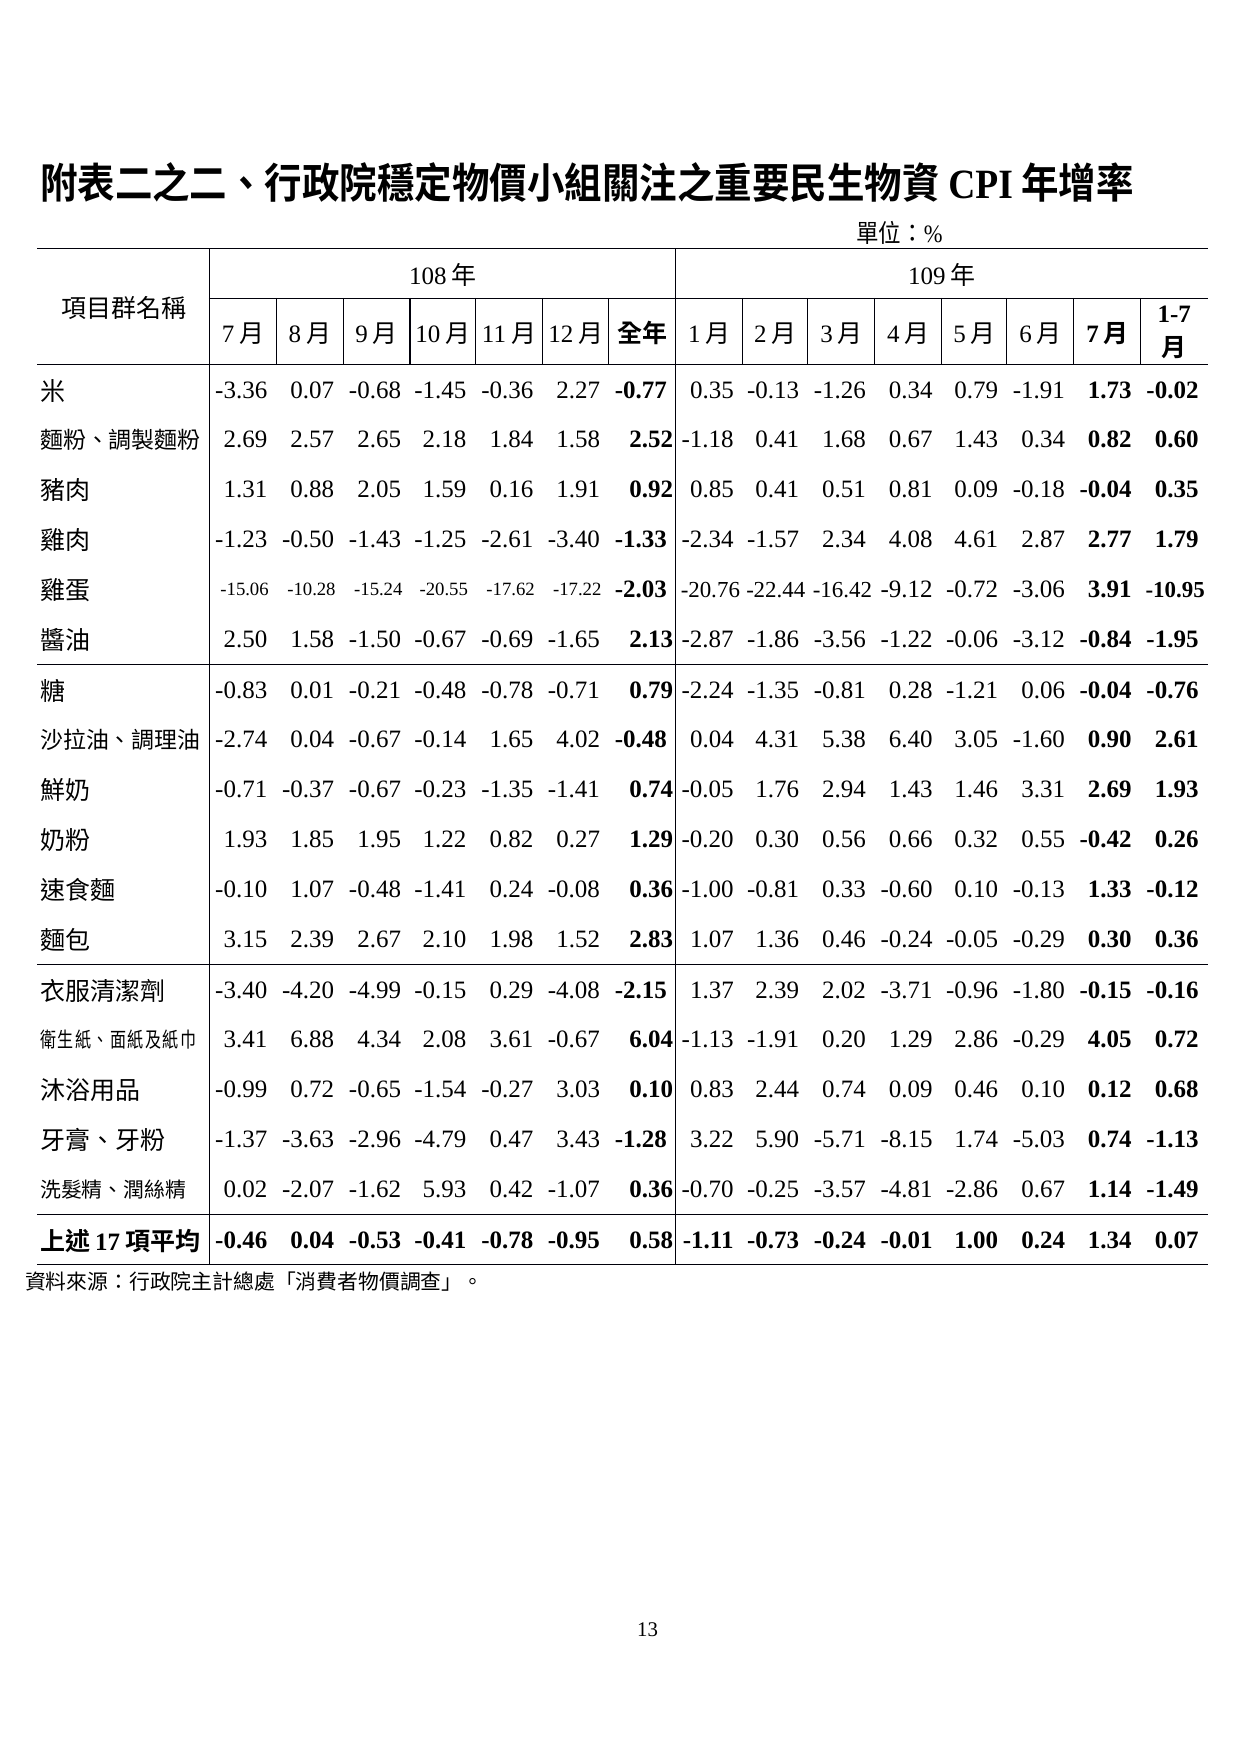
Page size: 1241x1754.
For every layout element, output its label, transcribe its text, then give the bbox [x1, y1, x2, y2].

table_cell -0.27 [475, 1064, 542, 1114]
table_cell 2.18 [410, 414, 475, 464]
table_cell 1.07 [276, 864, 343, 914]
table_cell 2.52 [609, 414, 675, 464]
table_cell 0.79 [942, 365, 1007, 414]
table_cell -2.61 [475, 514, 542, 564]
table_cell 1.91 [542, 464, 609, 514]
table_cell 4.31 [743, 714, 808, 764]
table_cell 1.43 [942, 414, 1007, 464]
table_cell -3.12 [1007, 614, 1074, 664]
table_cell 2.05 [343, 464, 410, 514]
table_cell 0.56 [808, 814, 875, 864]
table_cell 0.82 [475, 814, 542, 864]
table_cell 0.85 [676, 464, 742, 514]
table_cell 2月 [743, 299, 807, 364]
table_cell 奶粉 [37, 814, 209, 864]
table_cell -1.18 [676, 414, 742, 464]
table_cell 6.88 [276, 1014, 343, 1064]
table_cell 0.72 [1141, 1014, 1207, 1064]
table_cell -0.67 [343, 764, 410, 814]
table_cell 0.46 [942, 1064, 1007, 1114]
table_cell 1.33 [1074, 864, 1141, 914]
table_cell -15.24 [343, 564, 410, 614]
table_cell -1.80 [1007, 965, 1074, 1014]
table_cell 3.31 [1007, 764, 1074, 814]
table_cell -3.71 [875, 965, 942, 1014]
table_cell 1.68 [808, 414, 875, 464]
table_cell 2.94 [808, 764, 875, 814]
table_cell -3.57 [808, 1164, 875, 1214]
table_cell -0.67 [542, 1014, 609, 1064]
table_cell 4.02 [542, 714, 609, 764]
table_cell 0.07 [1141, 1215, 1207, 1264]
table_cell 1.46 [942, 764, 1007, 814]
table_cell 0.58 [609, 1215, 675, 1264]
table_cell -16.42 [808, 564, 875, 614]
table_cell 0.10 [942, 864, 1007, 914]
table_cell -2.03 [609, 564, 675, 614]
table_cell 2.39 [276, 914, 343, 964]
table_cell 2.34 [808, 514, 875, 564]
table_cell 0.28 [875, 665, 942, 714]
table_cell 0.04 [276, 714, 343, 764]
table_cell -0.68 [343, 365, 410, 414]
table_cell 0.72 [276, 1064, 343, 1114]
table_cell 2.08 [410, 1014, 475, 1064]
table_cell 4.61 [942, 514, 1007, 564]
table_cell -0.10 [210, 864, 276, 914]
table_cell 0.42 [475, 1164, 542, 1214]
table_cell -1.91 [1007, 365, 1074, 414]
table_cell 1.52 [542, 914, 609, 964]
table_cell 11月 [476, 299, 542, 364]
table_cell 2.61 [1141, 714, 1207, 764]
table_cell -0.21 [343, 665, 410, 714]
table_cell 醬油 [37, 614, 209, 664]
table_cell 3.43 [542, 1114, 609, 1164]
table_cell 0.09 [875, 1064, 942, 1114]
table_cell 2.02 [808, 965, 875, 1014]
table_cell -1.49 [1141, 1164, 1207, 1214]
table_cell -0.08 [542, 864, 609, 914]
table_cell -0.14 [410, 714, 475, 764]
table_cell -2.24 [676, 665, 742, 714]
table_cell 4.05 [1074, 1014, 1141, 1064]
table_cell 3.22 [676, 1114, 742, 1164]
table_cell 米 [37, 365, 209, 414]
table_cell 豬肉 [37, 464, 209, 514]
table_cell 雞蛋 [37, 564, 209, 614]
table_cell -0.04 [1074, 464, 1141, 514]
table_header 109年 [676, 249, 1207, 298]
table_cell -0.37 [276, 764, 343, 814]
table_cell -15.06 [210, 564, 276, 614]
table_cell -0.76 [1141, 665, 1207, 714]
table_cell -0.60 [875, 864, 942, 914]
table_cell 0.01 [276, 665, 343, 714]
table_cell 1.07 [676, 914, 742, 964]
table_cell 0.46 [808, 914, 875, 964]
table_cell 0.35 [1141, 464, 1207, 514]
table_cell 0.10 [609, 1064, 675, 1114]
table_cell 0.24 [475, 864, 542, 914]
table_cell 1.22 [410, 814, 475, 864]
table_cell -4.81 [875, 1164, 942, 1214]
table_cell 衛生紙、面紙及紙巾 [37, 1014, 209, 1064]
table_cell 雞肉 [37, 514, 209, 564]
table_cell 鮮奶 [37, 764, 209, 814]
text 單位：% [187, 223, 1206, 248]
table_cell 3.05 [942, 714, 1007, 764]
table_cell -0.77 [609, 365, 675, 414]
table_cell 1.00 [942, 1215, 1007, 1264]
table_cell -1.60 [1007, 714, 1074, 764]
table_cell -0.29 [1007, 1014, 1074, 1064]
table_cell 1.73 [1074, 365, 1141, 414]
table_cell -1.62 [343, 1164, 410, 1214]
table_cell -2.86 [942, 1164, 1007, 1214]
table_cell -1.13 [676, 1014, 742, 1064]
table_cell -1.95 [1141, 614, 1207, 664]
table_cell -0.70 [676, 1164, 742, 1214]
table_cell -0.78 [475, 1215, 542, 1264]
table_cell 1.76 [743, 764, 808, 814]
table_cell -0.65 [343, 1064, 410, 1114]
table_cell -2.34 [676, 514, 742, 564]
table_cell 6.04 [609, 1014, 675, 1064]
table_cell 沙拉油、調理油 [37, 714, 209, 764]
table_cell -0.12 [1141, 864, 1207, 914]
table_cell -3.40 [210, 965, 276, 1014]
table_cell -0.06 [942, 614, 1007, 664]
table_cell -0.72 [942, 564, 1007, 614]
table_cell 2.39 [743, 965, 808, 1014]
table_cell -0.96 [942, 965, 1007, 1014]
table_cell 0.88 [276, 464, 343, 514]
table_cell 0.09 [942, 464, 1007, 514]
table_cell 0.82 [1074, 414, 1141, 464]
table_cell 1.85 [276, 814, 343, 864]
table_cell -5.71 [808, 1114, 875, 1164]
table_cell 3.03 [542, 1064, 609, 1114]
table_cell 0.26 [1141, 814, 1207, 864]
table_header 108年 [210, 249, 675, 298]
table_cell -3.36 [210, 365, 276, 414]
table_cell 4.08 [875, 514, 942, 564]
table_cell -9.12 [875, 564, 942, 614]
table_cell -0.13 [1007, 864, 1074, 914]
table_cell 0.41 [743, 464, 808, 514]
table_cell -0.05 [676, 764, 742, 814]
table_cell 5月 [942, 299, 1006, 364]
table_cell -1.50 [343, 614, 410, 664]
table_cell -1.54 [410, 1064, 475, 1114]
table_cell 2.87 [1007, 514, 1074, 564]
table_cell 0.30 [743, 814, 808, 864]
table_cell -2.74 [210, 714, 276, 764]
table_cell 1.95 [343, 814, 410, 864]
table_cell -3.06 [1007, 564, 1074, 614]
table_cell 1.29 [609, 814, 675, 864]
table_cell 1.98 [475, 914, 542, 964]
table_cell 9月 [344, 299, 409, 364]
table_cell 12月 [543, 299, 608, 364]
table_cell 8月 [277, 299, 343, 364]
table_cell 5.93 [410, 1164, 475, 1214]
table_cell -1.23 [210, 514, 276, 564]
table_cell -0.99 [210, 1064, 276, 1114]
table_cell 2.27 [542, 365, 609, 414]
table_cell -4.99 [343, 965, 410, 1014]
table_cell 4.34 [343, 1014, 410, 1064]
table_cell -0.48 [609, 714, 675, 764]
table_cell 3.15 [210, 914, 276, 964]
table_cell -5.03 [1007, 1114, 1074, 1164]
table_cell 2.44 [743, 1064, 808, 1114]
table_cell 1.65 [475, 714, 542, 764]
table_cell 2.50 [210, 614, 276, 664]
table_cell -20.76 [676, 564, 742, 614]
table_cell 0.35 [676, 365, 742, 414]
table_cell 3.41 [210, 1014, 276, 1064]
table_cell 0.04 [676, 714, 742, 764]
table_cell 2.69 [210, 414, 276, 464]
table_cell 1.59 [410, 464, 475, 514]
table_cell -1.22 [875, 614, 942, 664]
table_cell 0.07 [276, 365, 343, 414]
table_cell 1.93 [210, 814, 276, 864]
table_cell 1.58 [542, 414, 609, 464]
table_cell 1.43 [875, 764, 942, 814]
table_cell 0.90 [1074, 714, 1141, 764]
table_cell 0.29 [475, 965, 542, 1014]
table_cell -4.08 [542, 965, 609, 1014]
table_cell -1.33 [609, 514, 675, 564]
table_cell -0.18 [1007, 464, 1074, 514]
table_cell -0.53 [343, 1215, 410, 1264]
table_cell 衣服清潔劑 [37, 965, 209, 1014]
table_cell -0.20 [676, 814, 742, 864]
table_cell -1.37 [210, 1114, 276, 1164]
table_cell 0.20 [808, 1014, 875, 1064]
table_cell -0.67 [410, 614, 475, 664]
table_cell 1.74 [942, 1114, 1007, 1164]
table_cell 5.90 [743, 1114, 808, 1164]
table_cell 麵包 [37, 914, 209, 964]
table_cell 2.67 [343, 914, 410, 964]
table_cell 2.69 [1074, 764, 1141, 814]
table_cell -0.46 [210, 1215, 276, 1264]
table_cell 0.60 [1141, 414, 1207, 464]
table_cell 0.41 [743, 414, 808, 464]
table_cell -3.40 [542, 514, 609, 564]
table_cell -0.36 [475, 365, 542, 414]
table_cell -2.87 [676, 614, 742, 664]
table_cell 0.32 [942, 814, 1007, 864]
table_cell -0.01 [875, 1215, 942, 1264]
table_cell -0.42 [1074, 814, 1141, 864]
table_cell 1-7月 [1141, 299, 1207, 364]
table_cell -0.48 [343, 864, 410, 914]
table_cell 0.47 [475, 1114, 542, 1164]
table_cell 沐浴用品 [37, 1064, 209, 1114]
table_header 項目群名稱 [37, 249, 209, 364]
table_cell -1.07 [542, 1164, 609, 1214]
table_cell 0.92 [609, 464, 675, 514]
table_cell 速食麵 [37, 864, 209, 914]
table_cell 0.79 [609, 665, 675, 714]
table_cell -0.73 [743, 1215, 808, 1264]
table_cell -0.71 [210, 764, 276, 814]
table_cell -0.81 [743, 864, 808, 914]
table_cell 7月 [1074, 299, 1140, 364]
table_cell 3.61 [475, 1014, 542, 1064]
table_cell -20.55 [410, 564, 475, 614]
table_cell 0.67 [1007, 1164, 1074, 1214]
table_cell -10.95 [1141, 564, 1207, 614]
table_cell 1.14 [1074, 1164, 1141, 1214]
table_cell -3.56 [808, 614, 875, 664]
table_cell -22.44 [743, 564, 808, 614]
table_cell -1.41 [542, 764, 609, 814]
table_cell -2.15 [609, 965, 675, 1014]
table_cell -1.45 [410, 365, 475, 414]
table_cell 0.02 [210, 1164, 276, 1214]
table_cell -17.62 [475, 564, 542, 614]
table_cell -4.20 [276, 965, 343, 1014]
table_cell -0.24 [808, 1215, 875, 1264]
table_cell 糖 [37, 665, 209, 714]
table_cell -3.63 [276, 1114, 343, 1164]
table_cell -1.35 [743, 665, 808, 714]
table_cell -0.13 [743, 365, 808, 414]
table_cell 5.38 [808, 714, 875, 764]
table_cell -0.71 [542, 665, 609, 714]
table_cell -1.41 [410, 864, 475, 914]
table_cell -0.69 [475, 614, 542, 664]
table_cell -1.57 [743, 514, 808, 564]
table_cell -1.86 [743, 614, 808, 664]
table_cell 0.24 [1007, 1215, 1074, 1264]
table_cell 0.06 [1007, 665, 1074, 714]
table_cell 1.36 [743, 914, 808, 964]
table_cell 2.65 [343, 414, 410, 464]
table_cell -0.04 [1074, 665, 1141, 714]
table_cell -1.13 [1141, 1114, 1207, 1164]
table_cell 0.67 [875, 414, 942, 464]
table_cell 1.37 [676, 965, 742, 1014]
table_cell -0.84 [1074, 614, 1141, 664]
table_cell -0.83 [210, 665, 276, 714]
table_cell -2.96 [343, 1114, 410, 1164]
table_cell 7月 [210, 299, 276, 364]
table_cell 0.74 [1074, 1114, 1141, 1164]
table_cell 1.34 [1074, 1215, 1141, 1264]
table_cell 0.34 [875, 365, 942, 414]
table_cell -0.24 [875, 914, 942, 964]
table_cell 2.57 [276, 414, 343, 464]
table_cell -0.78 [475, 665, 542, 714]
table_cell 10月 [411, 299, 475, 364]
table_cell 0.33 [808, 864, 875, 914]
table_cell -2.07 [276, 1164, 343, 1214]
table_cell 洗髮精、潤絲精 [37, 1164, 209, 1214]
table_cell -0.95 [542, 1215, 609, 1264]
table_cell -1.21 [942, 665, 1007, 714]
table_cell -17.22 [542, 564, 609, 614]
text 附表二之二、行政院穩定物價小組關注之重要民生物資CPI年增率 [40, 150, 1240, 210]
table_cell 0.55 [1007, 814, 1074, 864]
table_cell 0.66 [875, 814, 942, 864]
table_cell 1.79 [1141, 514, 1207, 564]
table_cell -1.25 [410, 514, 475, 564]
table_cell -1.35 [475, 764, 542, 814]
table_cell -0.02 [1141, 365, 1207, 414]
table_cell 2.86 [942, 1014, 1007, 1064]
table_cell 1.93 [1141, 764, 1207, 814]
table_cell -0.50 [276, 514, 343, 564]
table_cell -0.16 [1141, 965, 1207, 1014]
table_cell 上述17項平均 [37, 1215, 209, 1264]
table_cell -0.81 [808, 665, 875, 714]
table_cell 麵粉、調製麵粉 [37, 414, 209, 464]
table_cell 0.12 [1074, 1064, 1141, 1114]
table_cell 0.30 [1074, 914, 1141, 964]
table_cell 6月 [1007, 299, 1073, 364]
table_cell 1.29 [875, 1014, 942, 1064]
table_cell 0.74 [808, 1064, 875, 1114]
table_cell -1.65 [542, 614, 609, 664]
table_cell 3.91 [1074, 564, 1141, 614]
table_cell 0.04 [276, 1215, 343, 1264]
text 資料來源：行政院主計總處「消費者物價調查」。 [25, 1265, 1107, 1295]
table_cell -10.28 [276, 564, 343, 614]
table_cell -0.48 [410, 665, 475, 714]
table_cell 全年 [609, 299, 675, 364]
table_cell -1.11 [676, 1215, 742, 1264]
table_cell 0.16 [475, 464, 542, 514]
table_cell -0.23 [410, 764, 475, 814]
table_cell 0.34 [1007, 414, 1074, 464]
table_cell -4.79 [410, 1114, 475, 1164]
table_cell 0.83 [676, 1064, 742, 1114]
table_cell -0.05 [942, 914, 1007, 964]
table_cell -0.15 [1074, 965, 1141, 1014]
table_cell -1.26 [808, 365, 875, 414]
table_cell 0.10 [1007, 1064, 1074, 1114]
table_cell 0.51 [808, 464, 875, 514]
table_cell 0.36 [609, 864, 675, 914]
table_cell -1.91 [743, 1014, 808, 1064]
table_cell 6.40 [875, 714, 942, 764]
table_cell 2.83 [609, 914, 675, 964]
table_cell 3月 [808, 299, 874, 364]
table_cell 0.68 [1141, 1064, 1207, 1114]
table_cell -0.15 [410, 965, 475, 1014]
table_cell -0.67 [343, 714, 410, 764]
table_cell 2.10 [410, 914, 475, 964]
table_cell 0.74 [609, 764, 675, 814]
table_cell -1.00 [676, 864, 742, 914]
table_cell -8.15 [875, 1114, 942, 1164]
table_cell 0.81 [875, 464, 942, 514]
table_cell -0.41 [410, 1215, 475, 1264]
table_cell -0.29 [1007, 914, 1074, 964]
table_cell 0.36 [609, 1164, 675, 1214]
table_cell 2.13 [609, 614, 675, 664]
table_cell 1.84 [475, 414, 542, 464]
table_cell 1月 [676, 299, 742, 364]
table_cell -0.25 [743, 1164, 808, 1214]
table_cell 1.31 [210, 464, 276, 514]
table_cell 1.58 [276, 614, 343, 664]
table_cell 牙膏、牙粉 [37, 1114, 209, 1164]
table_cell -1.28 [609, 1114, 675, 1164]
table_cell -1.43 [343, 514, 410, 564]
table_cell 4月 [875, 299, 941, 364]
table_cell 0.36 [1141, 914, 1207, 964]
table_cell 2.77 [1074, 514, 1141, 564]
table_cell 0.27 [542, 814, 609, 864]
